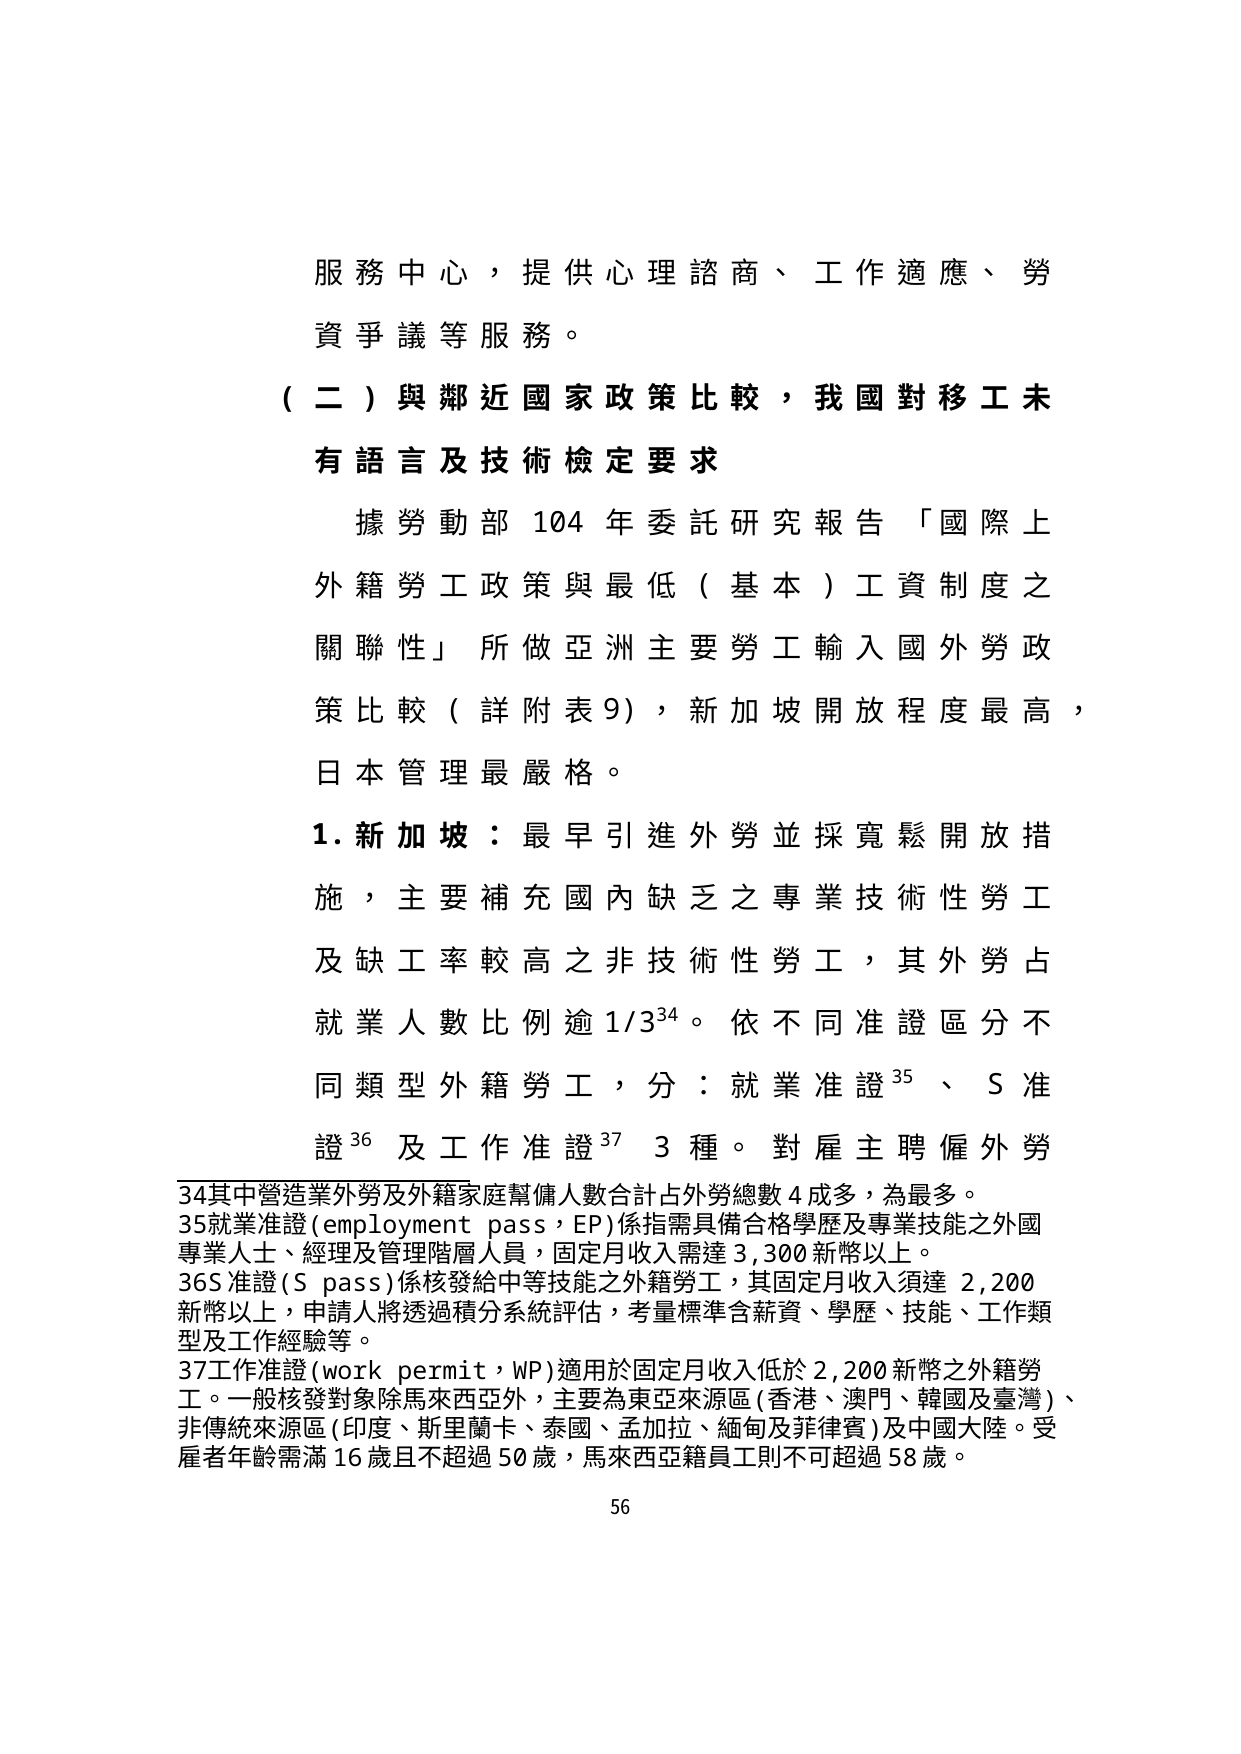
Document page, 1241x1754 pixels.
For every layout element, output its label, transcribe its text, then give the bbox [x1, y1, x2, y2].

text 據勞動部104年委託研究報告「國際上外籍勞工政策與最低(基本)工資制度之關聯性」所做亞洲主要勞工輸入國外勞政策比較(詳附表9)，新加坡開放程度最高，日本管理最嚴格。 [271, 479, 1058, 792]
text 服務中心，提供心理諮商、工作適應、勞資爭議等服務。 [271, 229, 1058, 354]
text 工作准證(work permit，WP)適用於固定月收入低於2,200新幣之外籍勞工。一般核發對象除馬來西亞外，主要為東亞來源區(香港、澳門、韓國及臺灣)、非傳統來源區(印度、斯里蘭卡、泰國、孟加拉、緬甸及菲律賓)及中國大陸。受雇者年齡需滿16歲且不超過50歲，馬來西亞籍員工則不可超過58歲。 [177, 1356, 1063, 1473]
text (二)與鄰近國家政策比較，我國對移工未有語言及技術檢定要求 [242, 354, 1058, 479]
text S准證(S pass)係核發給中等技能之外籍勞工，其固定月收入須達 2,200新幣以上，申請人將透過積分系統評估，考量標準含薪資、學歷、技能、工作類型及工作經驗等。 [177, 1268, 1063, 1356]
text 其中營造業外勞及外籍家庭幫傭人數合計占外勞總數4成多，為最多。 [177, 1181, 1063, 1210]
text 就業准證(employment pass，EP)係指需具備合格學歷及專業技能之外國專業人士、經理及管理階層人員，固定月收入需達3,300新幣以上。 [177, 1210, 1063, 1268]
text 1.新加坡：最早引進外勞並採寬鬆開放措施，主要補充國內缺乏之專業技術性勞工及缺工率較高之非技術性勞工，其外勞占就業人數比例逾1/3。依不同准證區分不同類型外籍勞工，分：就業准證、S准證及工作准證3種。對雇主聘僱外勞無配額限制，僅對S准證與工作准證按不同產業別之聘僱比例及外勞類別訂有不同勞工稅率，並透過調升外勞稅及調降外勞比例上限緊縮外勞人數。 [271, 792, 1058, 1167]
